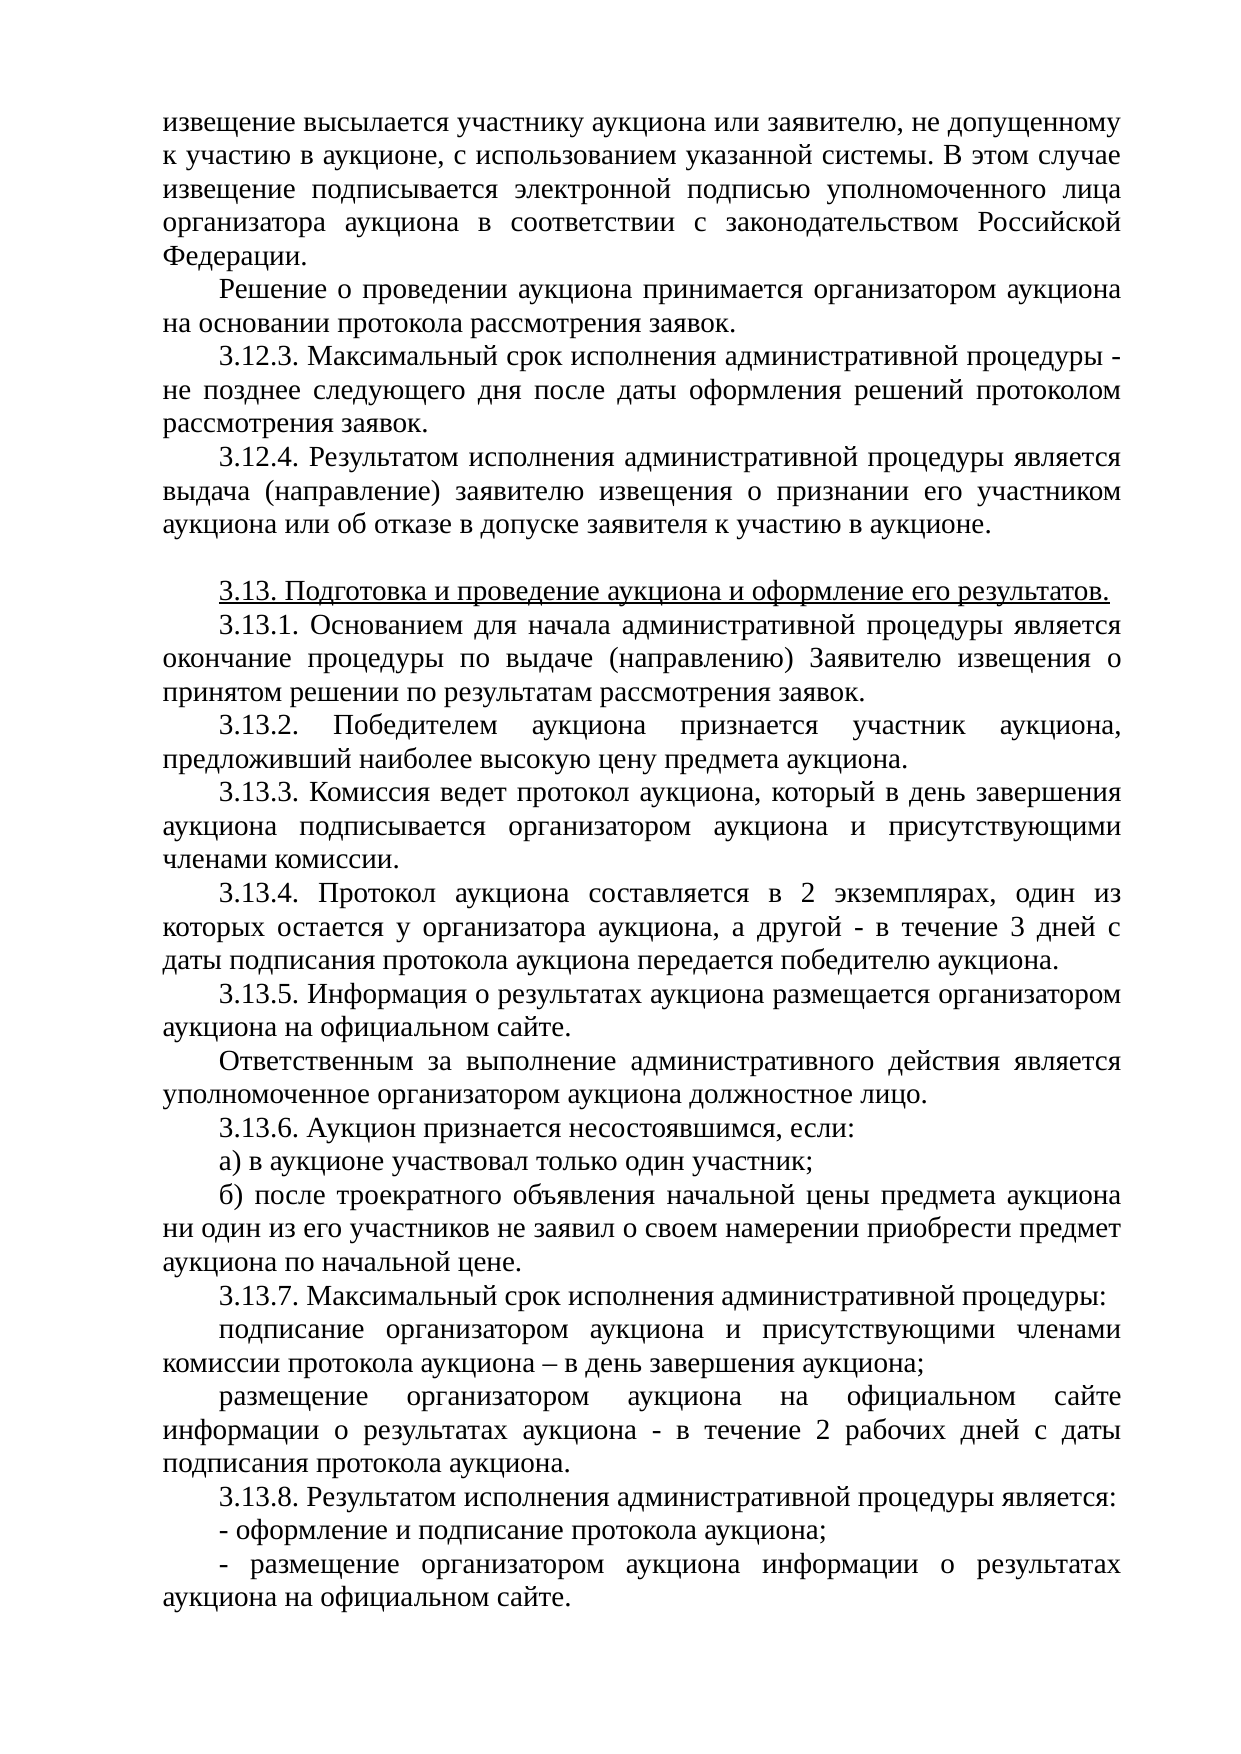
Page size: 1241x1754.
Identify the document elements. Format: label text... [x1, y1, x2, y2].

text размещение организатором аукциона на официальном сайте информации о результатах аукциона - в течение 2 рабочих дней с даты подписания протокола аукциона. [162, 1378, 1122, 1479]
text 3.13.6. Аукцион признается несостоявшимся, если: [162, 1110, 1122, 1143]
text 3.13.2. Победителем аукциона признается участник аукциона, предложивший наиболее высокую цену предмета аукциона. [162, 707, 1122, 774]
text подписание организатором аукциона и присутствующими членами комиссии протокола аукциона – в день завершения аукциона; [162, 1311, 1122, 1378]
text 3.13.3. Комиссия ведет протокол аукциона, который в день завершения аукциона подписывается организатором аукциона и присутствующими членами комиссии. [162, 774, 1122, 875]
text Решение о проведении аукциона принимается организатором аукциона на основании протокола рассмотрения заявок. [162, 271, 1122, 338]
text 3.13.7. Максимальный срок исполнения административной процедуры: [162, 1278, 1122, 1311]
text - размещение организатором аукциона информации о результатах аукциона на официальном сайте. [162, 1546, 1122, 1613]
text Ответственным за выполнение административного действия является уполномоченное организатором аукциона должностное лицо. [162, 1043, 1122, 1110]
text 3.13.1. Основанием для начала административной процедуры является окончание процедуры по выдаче (направлению) Заявителю извещения о принятом решении по результатам рассмотрения заявок. [162, 607, 1122, 707]
text 3.13.8. Результатом исполнения административной процедуры является: [162, 1479, 1122, 1512]
text 3.13.5. Информация о результатах аукциона размещается организатором аукциона на официальном сайте. [162, 976, 1122, 1043]
text 3.13.4. Протокол аукциона составляется в 2 экземплярах, один из которых остается у организатора аукциона, а другой - в течение 3 дней с даты подписания протокола аукциона передается победителю аукциона. [162, 875, 1122, 976]
text 3.13. Подготовка и проведение аукциона и оформление его результатов. [162, 573, 1122, 607]
text 3.12.4. Результатом исполнения административной процедуры является выдача (направление) заявителю извещения о признании его участником аукциона или об отказе в допуске заявителя к участию в аукционе. [162, 439, 1122, 540]
text б) после троекратного объявления начальной цены предмета аукциона ни один из его участников не заявил о своем намерении приобрести предмет аукциона по начальной цене. [162, 1177, 1122, 1278]
text 3.12.3. Максимальный срок исполнения административной процедуры - не позднее следующего дня после даты оформления решений протоколом рассмотрения заявок. [162, 338, 1122, 439]
text извещение высылается участнику аукциона или заявителю, не допущенному к участию в аукционе, с использованием указанной системы. В этом случае извещение подписывается электронной подписью уполномоченного лица организатора аукциона в соответствии с законодательством Российской Федерации. [162, 104, 1122, 271]
text а) в аукционе участвовал только один участник; [162, 1143, 1122, 1177]
text - оформление и подписание протокола аукциона; [162, 1512, 1122, 1546]
